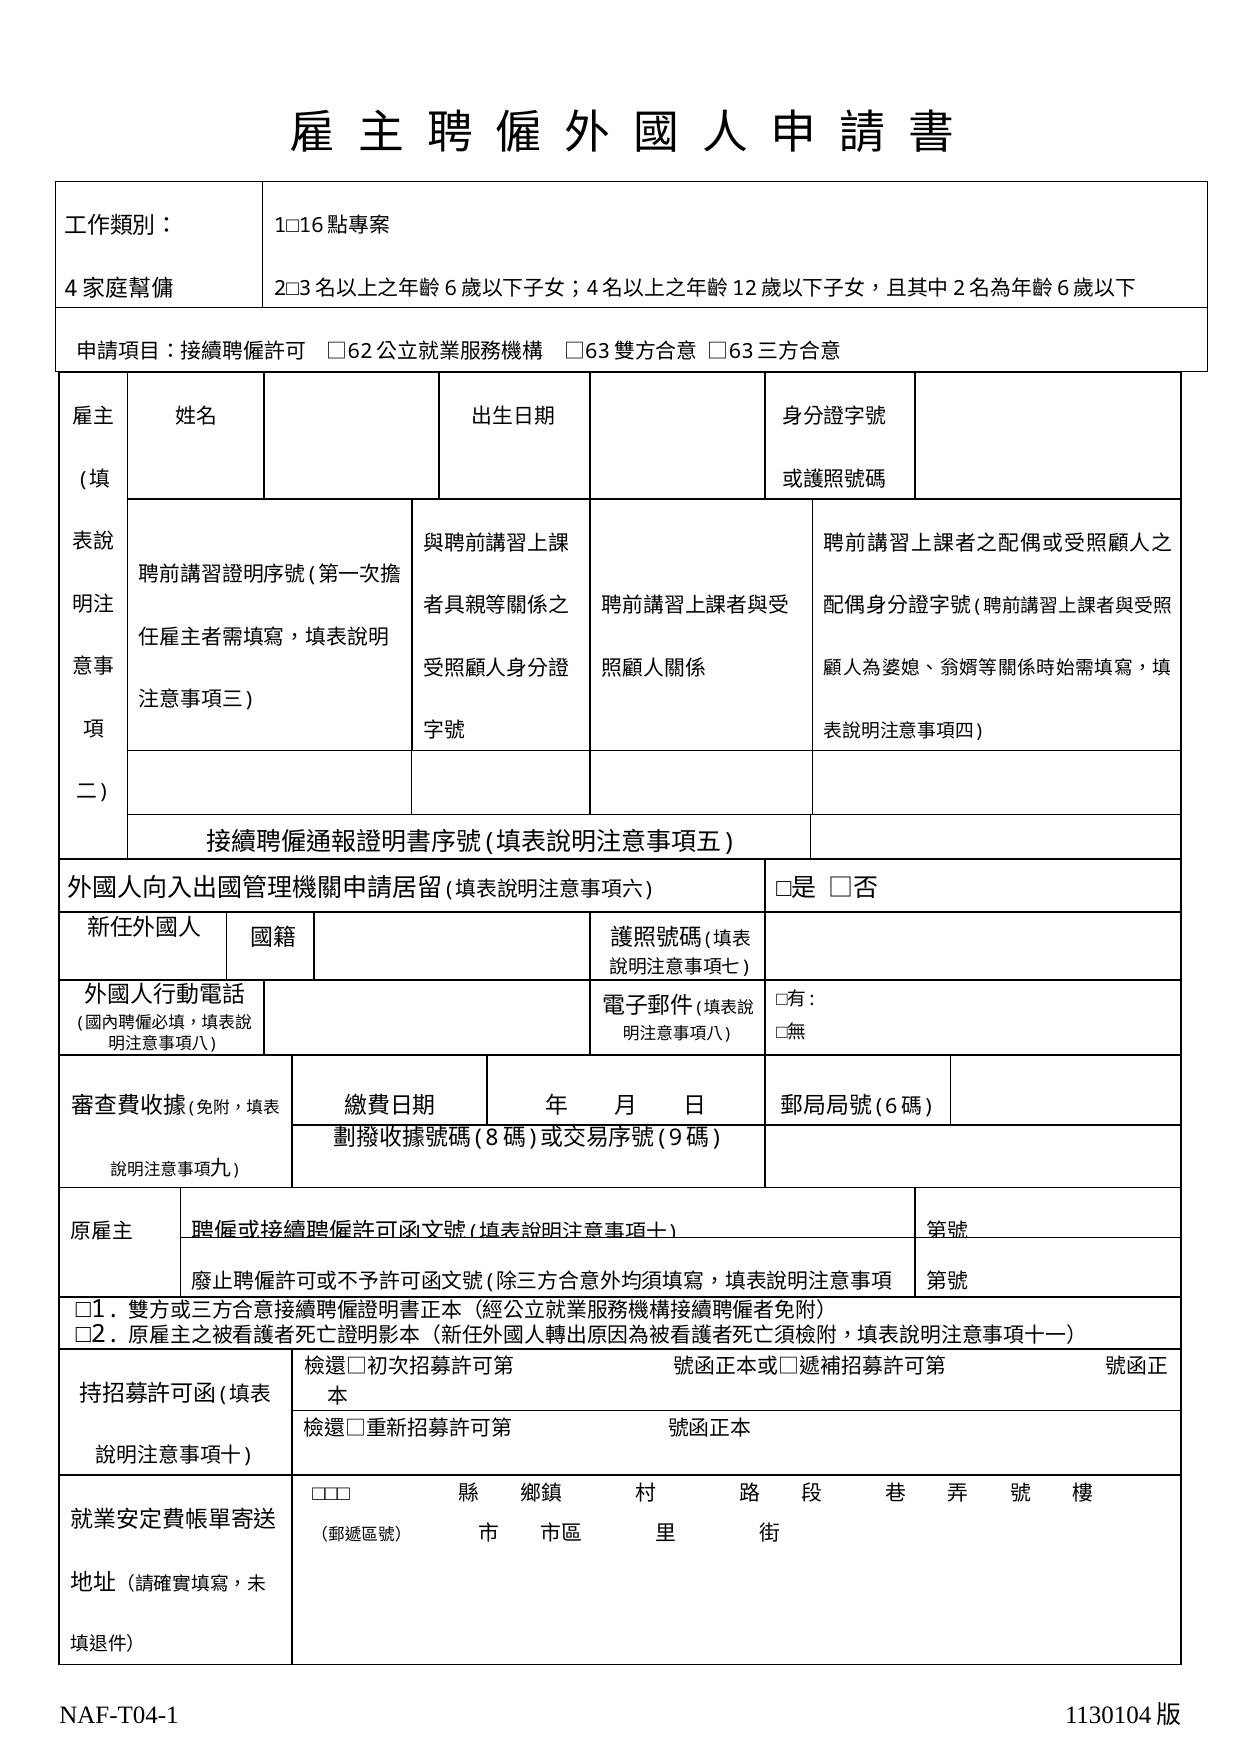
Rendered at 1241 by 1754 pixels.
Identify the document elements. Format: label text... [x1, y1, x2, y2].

table_cell 外國人向入出國管理機關申請居留(填表說明注意事項六) [60, 860, 764, 911]
table_cell 聘僱或接續聘僱許可函文號(填表說明注意事項十) [181, 1188, 914, 1236]
table_cell 申請項目：接續聘僱許可 □62公立就業服務機構 □63雙方合意 □63三方合意 [56, 308, 1207, 371]
table_cell 聘前講習上課者之配偶或受照顧人之配偶身分證字號(聘前講習上課者與受照顧人為婆媳、翁婿等關係時始需填寫，填表說明注意事項四) [813, 500, 1180, 750]
table_cell 原雇主 [60, 1188, 180, 1296]
table_header 1□16點專案 2□3名以上之年齡6歲以下子女；4名以上之年齡12歲以下子女，且其中2名為年齡6歲以下 [263, 182, 1207, 307]
table_header 雇主 (填表說明注意事項二) [60, 373, 127, 858]
table_header 出生日期 [440, 373, 589, 498]
table_header [265, 373, 438, 498]
table_cell 審查費收據(免附，填表說明注意事項九) [60, 1056, 291, 1187]
table_cell 與聘前講習上課者具親等關係之受照顧人身分證字號 [413, 500, 589, 750]
table_cell 接續聘僱通報證明書序號(填表說明注意事項五) [128, 815, 810, 858]
table_cell 第號 [916, 1188, 1180, 1236]
table_cell [766, 1126, 1180, 1187]
table_header 工作類別： 4家庭幫傭 [56, 182, 262, 307]
table_header [591, 373, 764, 498]
table_cell [813, 751, 1180, 814]
table_cell 持招募許可函(填表 說明注意事項十) [60, 1350, 291, 1474]
table_cell □有: □無 [766, 981, 1180, 1054]
table_cell 外國人行動電話 (國內聘僱必填，填表說明注意事項八) [60, 981, 263, 1054]
table_cell [811, 815, 1180, 858]
table_cell 護照號碼(填表說明注意事項七) [591, 913, 764, 979]
table_cell 新任外國人 [60, 913, 226, 979]
table_cell 年 月 日 [488, 1056, 764, 1124]
table_header 身分證字號或護照號碼 [766, 373, 914, 498]
table_cell 繳費日期 [293, 1056, 486, 1124]
table_cell [128, 751, 411, 814]
table_cell □是 □否 [766, 860, 1180, 911]
table_cell □□□ 縣 鄉鎮 村 路 段 巷 弄 號 樓 （郵遞區號） 市 市區 里 街 [293, 1476, 1180, 1663]
table_cell [951, 1056, 1180, 1124]
table_header 姓名 [128, 373, 263, 498]
table_cell 檢還□初次招募許可第 號函正本或□遞補招募許可第 號函正本 [293, 1350, 1180, 1410]
table_cell 郵局局號(6碼) [766, 1056, 950, 1124]
table_cell [412, 751, 589, 814]
table_cell 電子郵件(填表說明注意事項八) [591, 981, 764, 1054]
table_cell [591, 751, 812, 814]
table_cell 廢止聘僱許可或不予許可函文號(除三方合意外均須填寫，填表說明注意事項十) [181, 1238, 914, 1296]
table_cell 雙方或三方合意接續聘僱證明書正本（經公立就業服務機構接續聘僱者免附） 原雇主之被看護者死亡證明影本（新任外國人轉出原因為被看護者死亡須檢附，填表說明注意事項十一） [60, 1298, 1180, 1348]
table_cell 就業安定費帳單寄送地址（請確實填寫，未填退件） [60, 1476, 291, 1663]
table_cell 聘前講習上課者與受照顧人關係 [591, 500, 812, 750]
table_cell [265, 981, 589, 1054]
text 雇 主 聘 僱 外 國 人 申 請 書 [62, 56, 1181, 181]
table_header [916, 373, 1180, 498]
table_cell 國籍 [227, 913, 313, 979]
table_cell 第號 [916, 1238, 1180, 1296]
table_cell 檢還□重新招募許可第 號函正本 [293, 1411, 1180, 1474]
table_cell [766, 913, 1180, 979]
table_cell [315, 913, 589, 979]
table_cell 劃撥收據號碼(8碼)或交易序號(9碼) [293, 1126, 764, 1187]
table_cell 聘前講習證明序號(第一次擔任雇主者需填寫，填表說明注意事項三) [128, 500, 411, 750]
